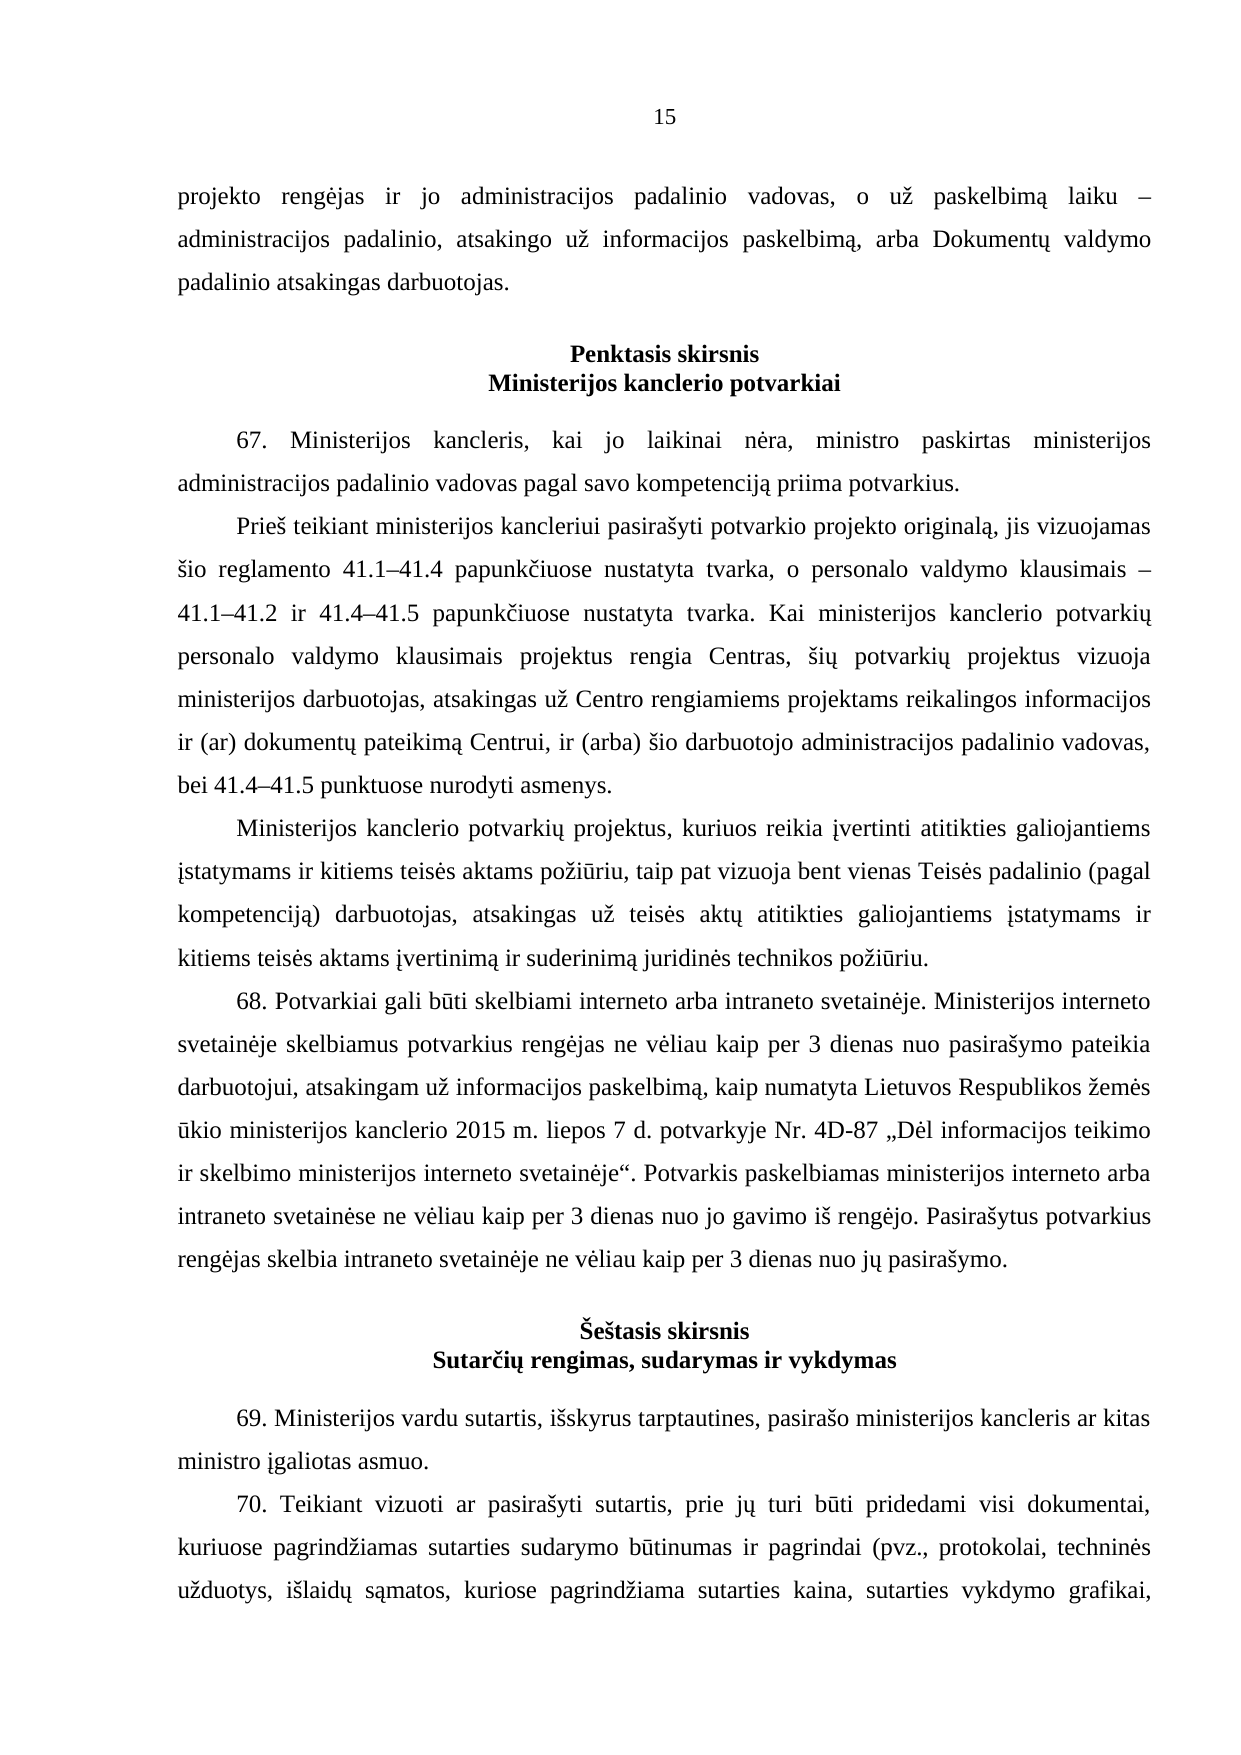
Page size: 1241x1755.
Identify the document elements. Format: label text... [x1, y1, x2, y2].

text Sutarčių rengimas, sudarymas ir vykdymas [177, 1345, 1152, 1374]
text projekto rengėjas ir jo administracijos padalinio vadovas, o už paskelbimą laiku – administracijos padalinio, atsakingo už informacijos paskelbimą, arba Dokumentų valdymo padalinio atsakingas darbuotojas. [177, 181, 1152, 296]
text Ministerijos kanclerio potvarkiai [177, 368, 1152, 396]
text 69. Ministerijos vardu sutartis, išskyrus tarptautines, pasirašo ministerijos kancleris ar kitas ministro įgaliotas asmuo. [177, 1403, 1152, 1474]
text Ministerijos kanclerio potvarkių projektus, kuriuos reikia įvertinti atitikties galiojantiems įstatymams ir kitiems teisės aktams požiūriu, taip pat vizuoja bent vienas Teisės padalinio (pagal kompetenciją) darbuotojas, atsakingas už teisės aktų atitikties galiojantiems įstatymams ir kitiems teisės aktams įvertinimą ir suderinimą juridinės technikos požiūriu. [177, 813, 1152, 971]
text 70. Teikiant vizuoti ar pasirašyti sutartis, prie jų turi būti pridedami visi dokumentai, kuriuose pagrindžiamas sutarties sudarymo būtinumas ir pagrindai (pvz., protokolai, techninės užduotys, išlaidų sąmatos, kuriose pagrindžiama sutarties kaina, sutarties vykdymo grafikai, [177, 1489, 1152, 1604]
text Penktasis skirsnis [177, 339, 1152, 368]
text 68. Potvarkiai gali būti skelbiami interneto arba intraneto svetainėje. Ministerijos interneto svetainėje skelbiamus potvarkius rengėjas ne vėliau kaip per 3 dienas nuo pasirašymo pateikia darbuotojui, atsakingam už informacijos paskelbimą, kaip numatyta Lietuvos Respublikos žemės ūkio ministerijos kanclerio 2015 m. liepos 7 d. potvarkyje Nr. 4D-87 „Dėl informacijos teikimo ir skelbimo ministerijos interneto svetainėje“. Potvarkis paskelbiamas ministerijos interneto arba intraneto svetainėse ne vėliau kaip per 3 dienas nuo jo gavimo iš rengėjo. Pasirašytus potvarkius rengėjas skelbia intraneto svetainėje ne vėliau kaip per 3 dienas nuo jų pasirašymo. [177, 986, 1152, 1273]
text 67. Ministerijos kancleris, kai jo laikinai nėra, ministro paskirtas ministerijos administracijos padalinio vadovas pagal savo kompetenciją priima potvarkius. [177, 425, 1152, 497]
text Prieš teikiant ministerijos kancleriui pasirašyti potvarkio projekto originalą, jis vizuojamas šio reglamento 41.1–41.4 papunkčiuose nustatyta tvarka, o personalo valdymo klausimais – 41.1–41.2 ir 41.4–41.5 papunkčiuose nustatyta tvarka. Kai ministerijos kanclerio potvarkių personalo valdymo klausimais projektus rengia Centras, šių potvarkių projektus vizuoja ministerijos darbuotojas, atsakingas už Centro rengiamiems projektams reikalingos informacijos ir (ar) dokumentų pateikimą Centrui, ir (arba) šio darbuotojo administracijos padalinio vadovas, bei 41.4–41.5 punktuose nurodyti asmenys. [177, 511, 1152, 799]
text Šeštasis skirsnis [177, 1316, 1152, 1345]
